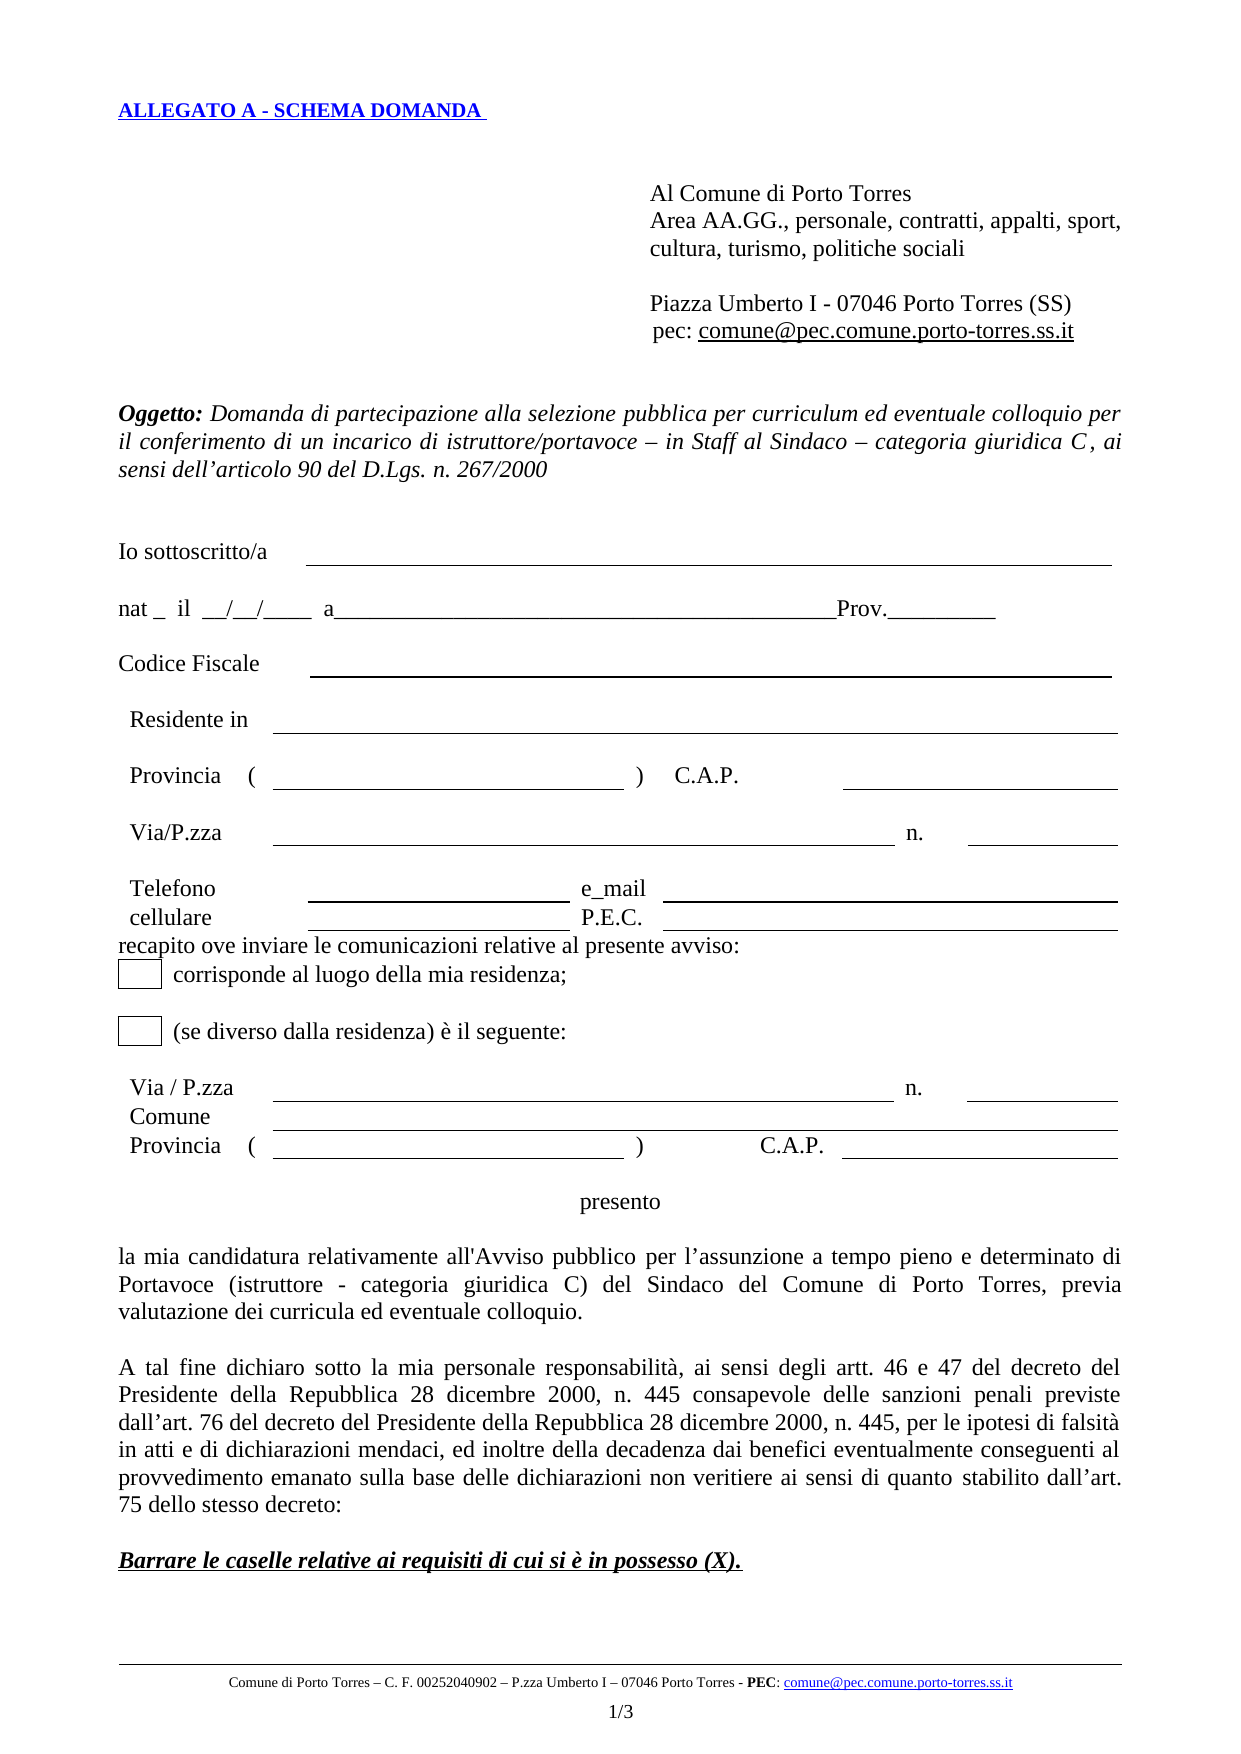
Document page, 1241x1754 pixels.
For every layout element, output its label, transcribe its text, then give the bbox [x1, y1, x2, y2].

table_cell [118, 845, 307, 874]
table_cell ( [236, 761, 272, 789]
table_cell Provincia [118, 1130, 236, 1158]
text Oggetto: Domanda di partecipazione alla selezione pubblica per curriculum ed eventuale colloquio per il conferimento di un incarico di istruttore/portavoce – in Staff al Sindaco – categoria giuridica C, ai sensi dell’articolo 90 del D.Lgs. n. 267/2000 [118, 399, 1122, 482]
table_cell [1093, 1102, 1118, 1129]
table_cell e_mail [570, 874, 663, 901]
table_cell n. [895, 818, 968, 845]
table_cell P.E.C. [570, 901, 663, 930]
table_cell Codice Fiscale [118, 649, 310, 676]
table_cell Comune [118, 1101, 272, 1129]
table_cell [236, 733, 272, 761]
table_cell [663, 903, 1118, 930]
table_cell ( [236, 1130, 272, 1158]
table_header [273, 705, 1118, 733]
table_cell [273, 761, 624, 789]
table_header [1112, 538, 1118, 565]
table_cell [118, 789, 1118, 818]
table_cell cellulare [118, 901, 307, 930]
table_cell [308, 903, 569, 930]
table_header [119, 1017, 161, 1045]
table_header [967, 1073, 1118, 1101]
table_cell [118, 565, 1112, 594]
table_cell [663, 874, 1118, 901]
table_cell [968, 818, 1118, 845]
table_cell [308, 874, 569, 901]
table_cell [552, 734, 587, 761]
table_header corrisponde al luogo della mia residenza; [162, 959, 1128, 987]
table_cell [273, 734, 552, 761]
table_cell C.A.P. [663, 761, 843, 789]
table_cell Provincia [118, 761, 236, 789]
table_cell [118, 733, 236, 761]
table_header [306, 538, 1112, 565]
text Piazza Umberto I - 07046 Porto Torres (SS) [649, 289, 1122, 317]
text pec: comune@pec.comune.porto-torres.ss.it [652, 317, 1122, 344]
table_header Via / P.zza [118, 1073, 272, 1101]
table_cell [1112, 621, 1118, 649]
table_cell ) [624, 1131, 748, 1158]
text la mia candidatura relativamente all'Avviso pubblico per l’assunzione a tempo pieno e determinato di Portavoce (istruttore - categoria giuridica C) del Sindaco del Comune di Porto Torres, previa valutazione dei curricula ed eventuale colloquio. [118, 1242, 1122, 1325]
table_header [119, 960, 161, 987]
table_cell [570, 846, 663, 874]
table_cell [273, 1131, 624, 1158]
table_header Residente in [118, 705, 272, 733]
table_cell [842, 1131, 1118, 1158]
text Area AA.GG., personale, contratti, appalti, sport, cultura, turismo, politiche sociali [649, 206, 1122, 261]
table_cell [587, 734, 843, 761]
table_header Io sottoscritto/a [118, 538, 306, 565]
table_cell [1112, 649, 1118, 676]
text ALLEGATO A - SCHEMA DOMANDA [118, 98, 1122, 122]
table_cell [967, 1102, 1004, 1129]
table_cell Telefono [118, 874, 307, 901]
text presento [118, 1187, 1122, 1214]
text Barrare le caselle relative ai requisiti di cui si è in possesso (X). [118, 1546, 1122, 1573]
table_cell Via/P.zza [118, 818, 272, 845]
table_cell [273, 818, 894, 845]
table_cell [310, 649, 1112, 676]
table_cell [894, 1101, 967, 1129]
table_cell C.A.P. [749, 1131, 842, 1158]
table_cell [308, 846, 569, 874]
table_header n. [894, 1073, 967, 1101]
table_cell [1112, 565, 1118, 594]
table_cell [118, 621, 1112, 649]
table_header [273, 1073, 893, 1101]
table_cell [273, 1102, 893, 1129]
table_cell [663, 845, 1118, 874]
table_cell [843, 761, 1118, 789]
table_cell [1112, 594, 1118, 621]
table_cell nat _ il __/__/____ a__________________________________________Prov._________ [118, 594, 1112, 621]
table_cell [843, 734, 1118, 761]
table_cell [1004, 1102, 1093, 1129]
text Al Comune di Porto Torres [649, 178, 1122, 206]
table_header (se diverso dalla residenza) è il seguente: [162, 1016, 1128, 1045]
text recapito ove inviare le comunicazioni relative al presente avviso: [118, 931, 1122, 959]
table_cell ) [624, 761, 663, 789]
text A tal fine dichiaro sotto la mia personale responsabilità, ai sensi degli artt. 46 e 47 del decreto del Presidente della Repubblica 28 dicembre 2000, n. 445 consapevole delle sanzioni penali previste dall’art. 76 del decreto del Presidente della Repubblica 28 dicembre 2000, n. 445, per le ipotesi di falsità in atti e di dichiarazioni mendaci, ed inoltre della decadenza dai benefici eventualmente conseguenti al provvedimento emanato sulla base delle dichiarazioni non veritiere ai sensi di quanto stabilito dall’art. 75 dello stesso decreto: [118, 1352, 1122, 1518]
